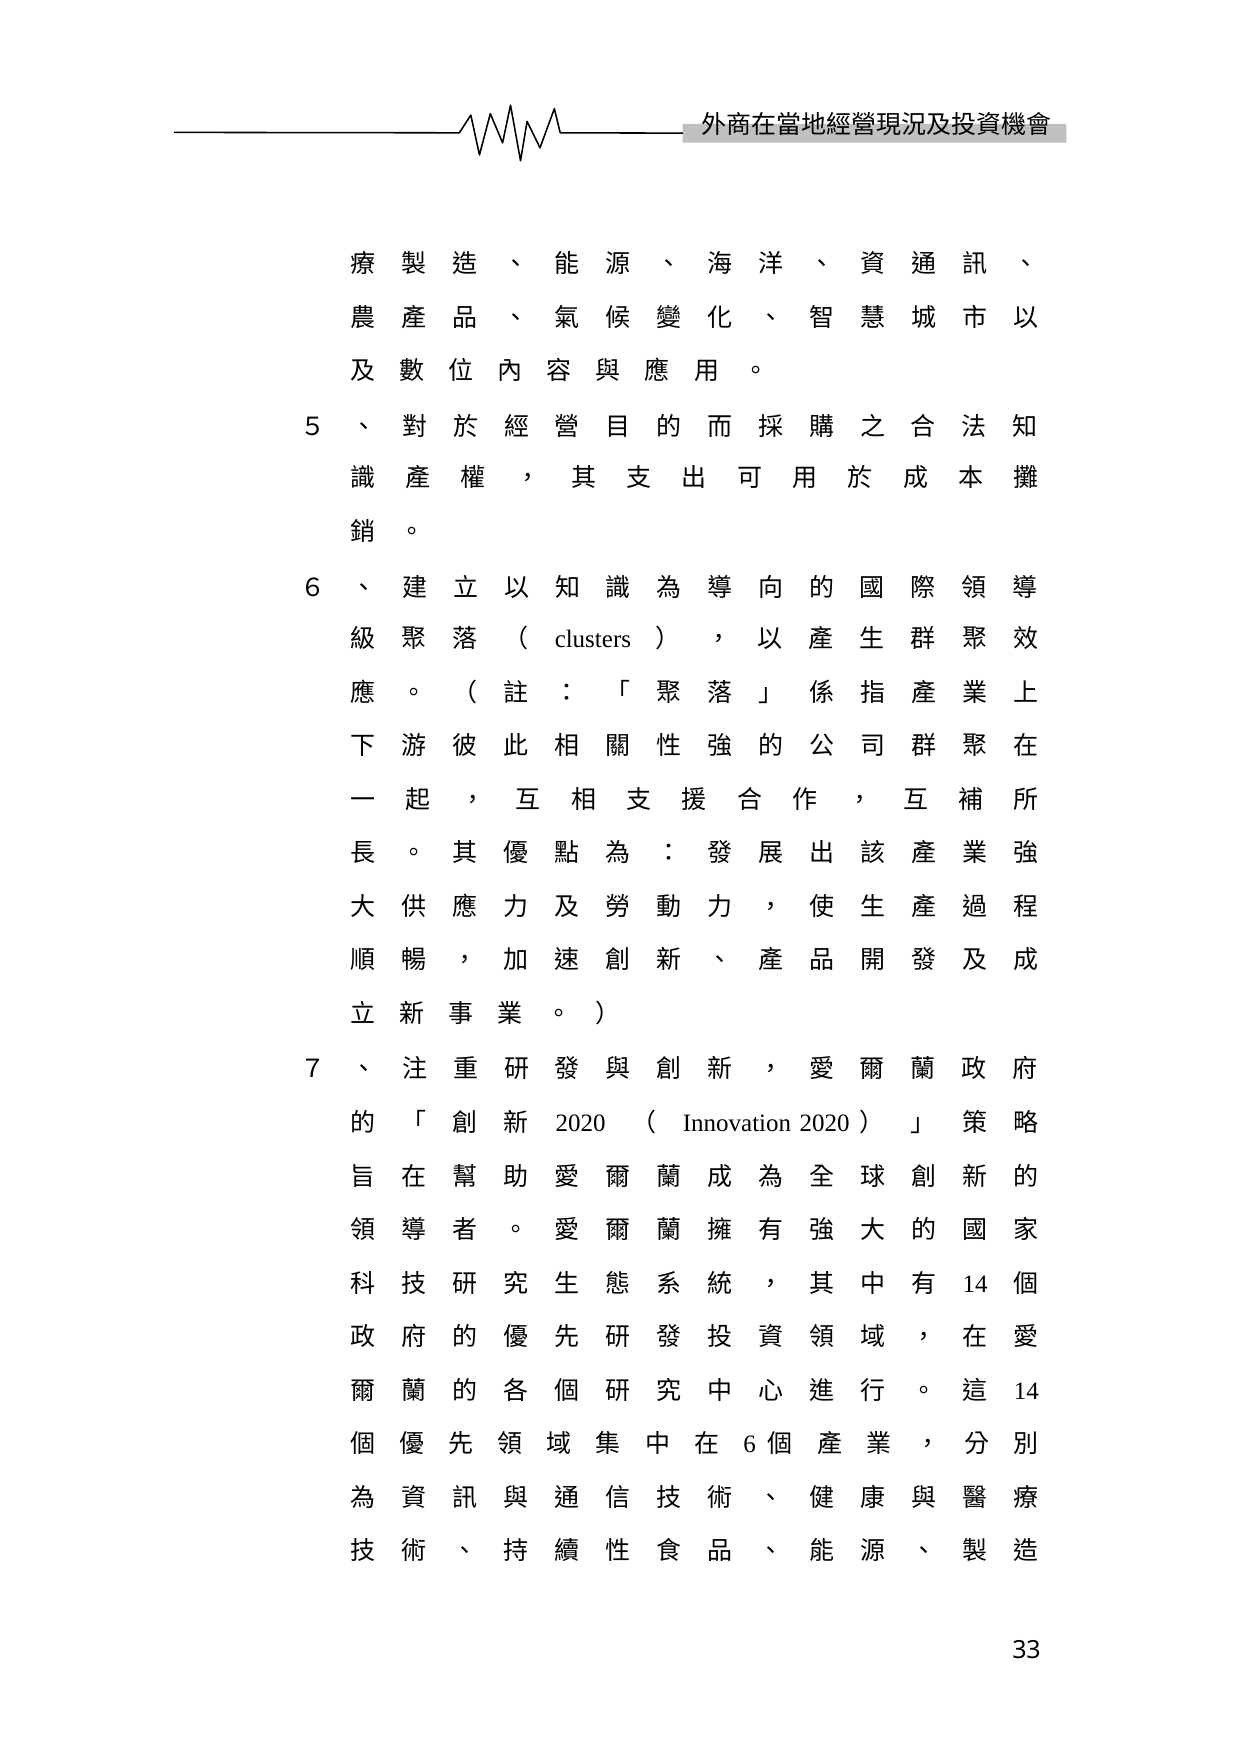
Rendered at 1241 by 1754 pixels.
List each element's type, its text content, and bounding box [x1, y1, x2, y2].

text ５、對於經營目的而採購之合法知識產權，其支出可用於成本攤銷。 [276, 398, 1063, 558]
text 療製造、能源、海洋、資通訊、農產品、氣候變化、智慧城市以及數位內容與應用。 [276, 237, 1063, 398]
text ６、建立以知識為導向的國際領導級聚落（clusters），以產生群聚效應。（註：「聚落」係指產業上下游彼此相關性強的公司群聚在一起，互相支援合作，互補所長。其優點為：發展出該產業強大供應力及勞動力，使生產過程順暢，加速創新、產品開發及成立新事業。） [276, 558, 1063, 1040]
text ７、注重研發與創新，愛爾蘭政府的「創新2020（Innovation 2020）」策略旨在幫助愛爾蘭成為全球創新的領導者。愛爾蘭擁有強大的國家科技研究生態系統，其中有14個政府的優先研發投資領域，在愛爾蘭的各個研究中心進行。這14個優先領域集中在6個產業，分別為資訊與通信技術、健康與醫療技術、持續性食品、能源、製造與材料以及服務和業務流程創新。此外，歐盟全新研究創新計畫Horizon Europe已於愛爾蘭地區展開，該計畫為為歐盟第9個研究創新計畫，緊隨2014年的Horizon 2020計畫，計畫預算達955億歐元，執行時間為2021年至2027年；愛爾蘭企業局為協調愛爾蘭地區Horizon Europe計畫之跨政府網絡，已設立專門網站（HorizonEurope.ie），該計畫旨在加強歐盟科學研究，提高境內地區之研究創新能力，研究重點，將關注於歐盟之優先事項，包括氣候危機、永續發展、生物多樣性及數位化轉型。另包括5大關鍵研究領域：癌症、碳中和及智慧城市、氣候變遷、海洋水資源，以及土壤健康及食品。 [276, 1040, 1063, 1576]
